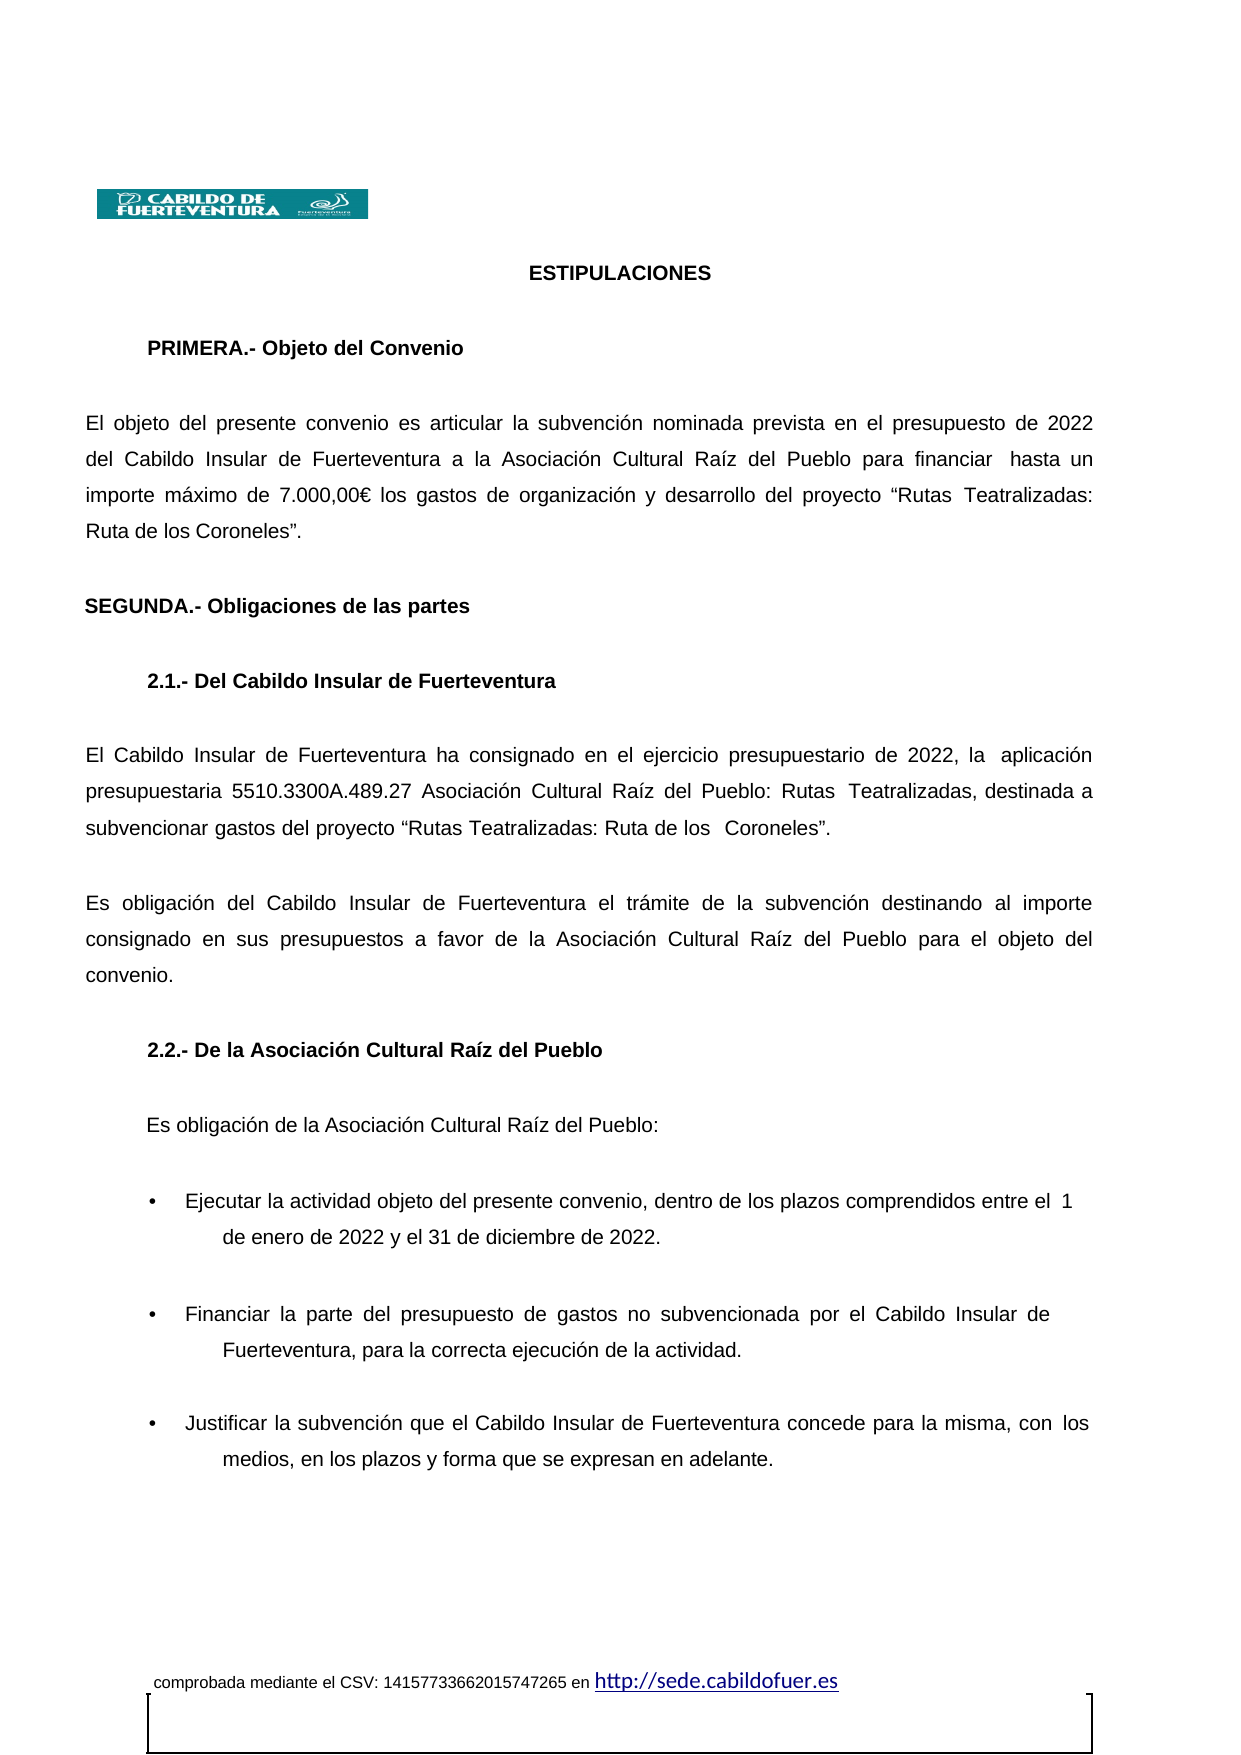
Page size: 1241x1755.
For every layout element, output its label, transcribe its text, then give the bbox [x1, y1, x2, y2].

list Financiar la parte del presupuesto de gastos no subvencionada por el Cabildo Insular de Fuerteventura, para la correcta ejecución de la actividad. [149, 1301, 1093, 1362]
list Ejecutar la actividad objeto del presente convenio, dentro de los plazos comprendidos entre el 1 de enero de 2022 y el 31 de diciembre de 2022. [149, 1189, 1093, 1249]
list Justificar la subvención que el Cabildo Insular de Fuerteventura concede para la misma, con los medios, en los plazos y forma que se expresan en adelante. [149, 1411, 1093, 1471]
text Es obligación de la Asociación Cultural Raíz del Pueblo: [146, 1112, 1107, 1136]
subtitle SEGUNDA.- Obligaciones de las partes [84, 594, 1107, 618]
subtitle 2.2.- De la Asociación Cultural Raíz del Pueblo [147, 1038, 1107, 1062]
subtitle ESTIPULACIONES [526, 260, 714, 284]
text Es obligación del Cabildo Insular de Fuerteventura el trámite de la subvención destinando al importe consignado en sus presupuestos a favor de la Asociación Cultural Raíz del Pueblo para el objeto del convenio. [85, 891, 1093, 987]
text 2.1.- Del Cabildo Insular de Fuerteventura [147, 668, 1107, 692]
text El Cabildo Insular de Fuerteventura ha consignado en el ejercicio presupuestario de 2022, la aplicación presupuestaria 5510.3300A.489.27 Asociación Cultural Raíz del Pueblo: Rutas Teatralizadas, destinada a subvencionar gastos del proyecto “Rutas Teatralizadas: Ruta de los Coroneles”. [85, 743, 1093, 839]
text PRIMERA.- Objeto del Convenio [147, 336, 1107, 360]
picture [97, 189, 369, 219]
text El objeto del presente convenio es articular la subvención nominada prevista en el presupuesto de 2022 del Cabildo Insular de Fuerteventura a la Asociación Cultural Raíz del Pueblo para financiar hasta un importe máximo de 7.000,00€ los gastos de organización y desarrollo del proyecto “Rutas Teatralizadas: Ruta de los Coroneles”. [85, 411, 1093, 543]
